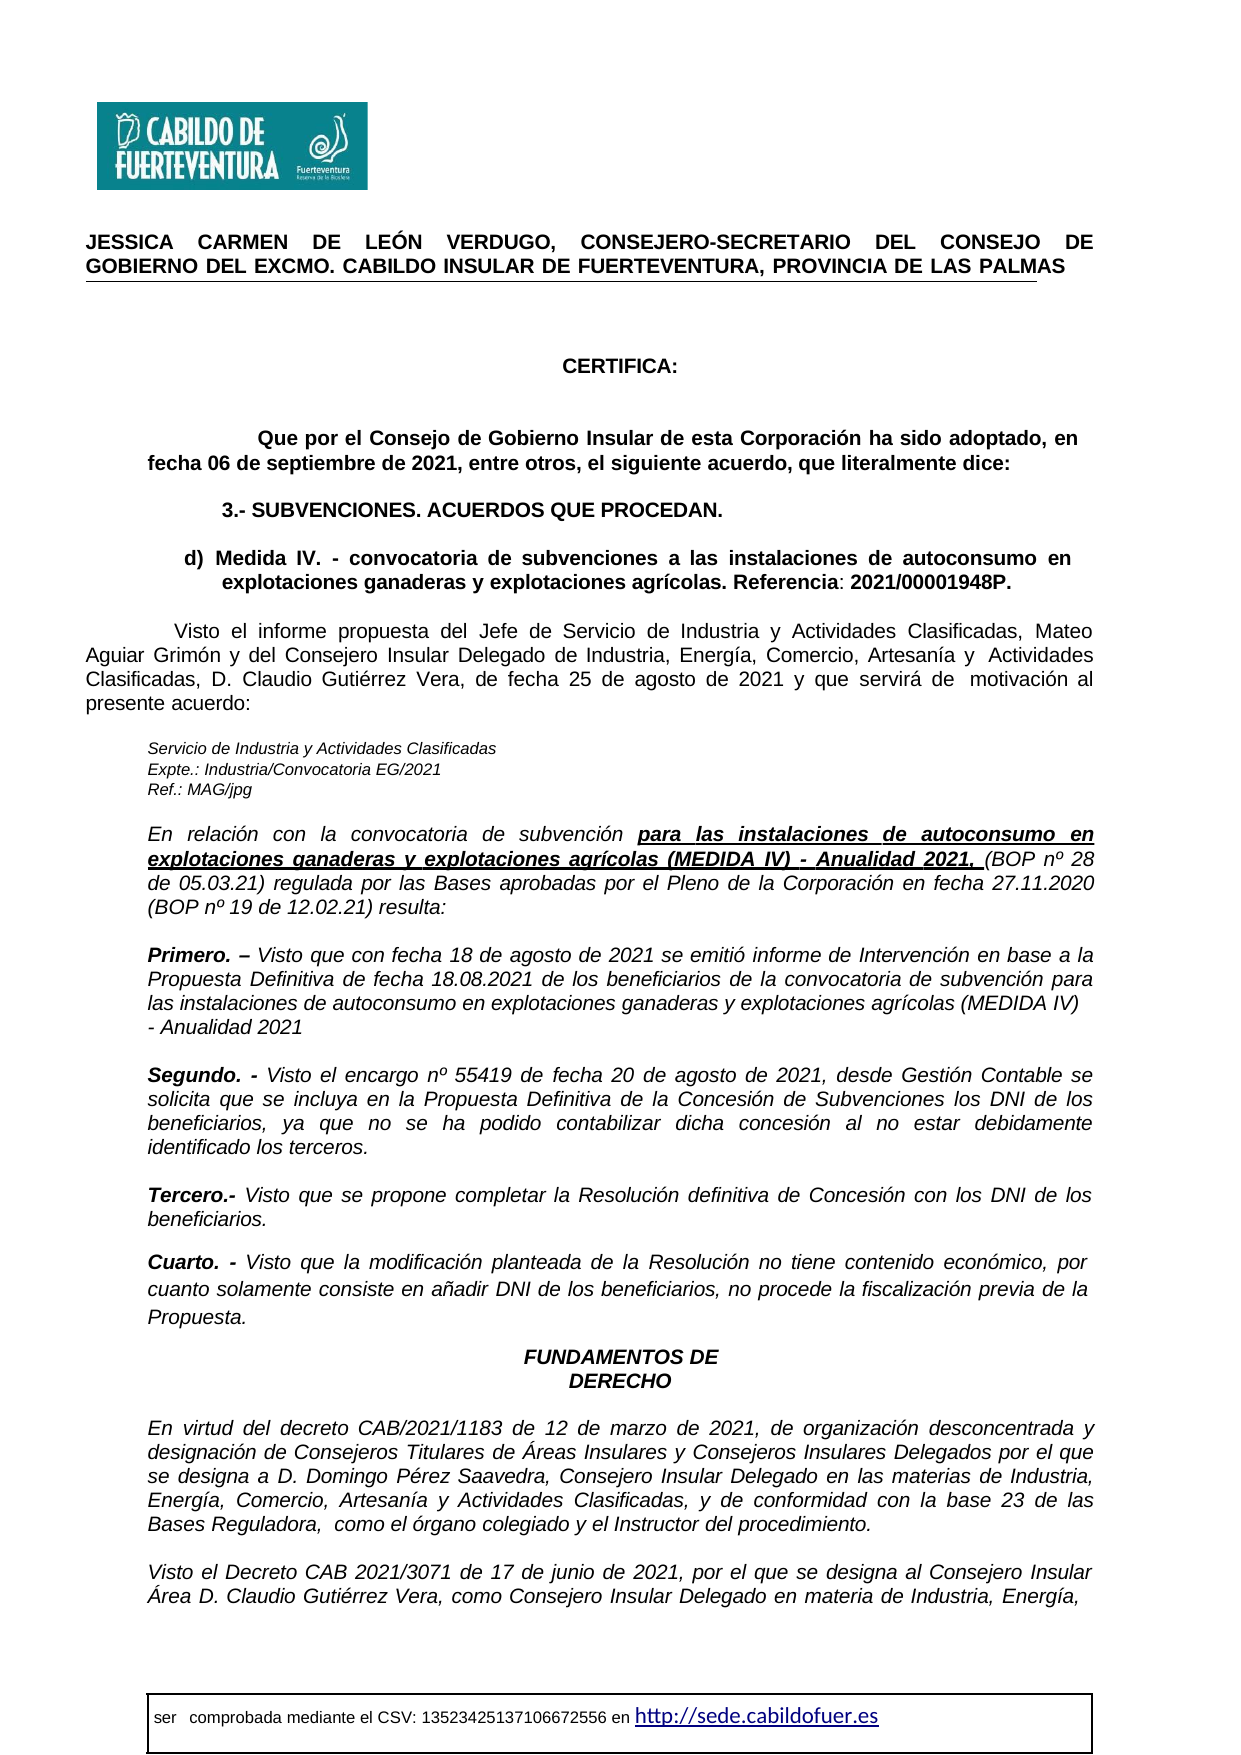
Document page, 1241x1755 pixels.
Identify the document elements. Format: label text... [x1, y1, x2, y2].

subtitle JESSICA CARMEN DE LEÓN VERDUGO, CONSEJERO-SECRETARIO DEL CONSEJO DE GOBIERNO DEL EXCMO. CABILDO INSULAR DE FUERTEVENTURA, PROVINCIA DE LAS PALMAS [85, 229, 1094, 278]
text FUNDAMENTOS DE DERECHO [468, 1344, 773, 1392]
text Visto el Decreto CAB 2021/3071 de 17 de junio de 2021, por el que se designa al Consejero Insular Área D. Claudio Gutiérrez Vera, como Consejero Insular Delegado en materia de Industria, Energía, [147, 1560, 1093, 1608]
text Servicio de Industria y Actividades Clasificadas Expte.: Industria/Convocatoria EG/2021 [147, 738, 542, 779]
text En relación con la convocatoria de subvención para las instalaciones de autoconsumo en explotaciones ganaderas y explotaciones agrícolas (MEDIDA IV) - Anualidad 2021, (BOP nº 28 de 05.03.21) regulada por las Bases aprobadas por el Pleno de la Corporación en fecha 27.11.2020 (BOP nº 19 de 12.02.21) resulta: [147, 822, 1094, 919]
text CERTIFICA: [467, 354, 773, 378]
text Segundo. - Visto el encargo nº 55419 de fecha 20 de agosto de 2021, desde Gestión Contable se solicita que se incluya en la Propuesta Definitiva de la Concesión de Subvenciones los DNI de los beneficiarios, ya que no se ha podido contabilizar dicha concesión al no estar debidamente identificado los terceros. [147, 1062, 1094, 1159]
text Ref.: MAG/jpg [147, 782, 1109, 799]
text En virtud del decreto CAB/2021/1183 de 12 de marzo de 2021, de organización desconcentrada y designación de Consejeros Titulares de Áreas Insulares y Consejeros Insulares Delegados por el que se designa a D. Domingo Pérez Saavedra, Consejero Insular Delegado en las materias de Industria, Energía, Comercio, Artesanía y Actividades Clasificadas, y de conformidad con la base 23 de las Bases Reguladora, como el órgano colegiado y el Instructor del procedimiento. [147, 1416, 1094, 1536]
text Primero. – Visto que con fecha 18 de agosto de 2021 se emitió informe de Intervención en base a la Propuesta Definitiva de fecha 18.08.2021 de los beneficiarios de la convocatoria de subvención para las instalaciones de autoconsumo en explotaciones ganaderas y explotaciones agrícolas (MEDIDA IV) [147, 943, 1094, 1015]
text Que por el Consejo de Gobierno Insular de esta Corporación ha sido adoptado, en fecha 06 de septiembre de 2021, entre otros, el siguiente acuerdo, que literalmente dice: [147, 426, 1109, 474]
text - Anualidad 2021 [147, 1015, 1109, 1039]
text Cuarto. - Visto que la modificación planteada de la Resolución no tiene contenido económico, por cuanto solamente consiste en añadir DNI de los beneficiarios, no procede la fiscalización previa de la Propuesta. [147, 1250, 1088, 1329]
text Tercero.- Visto que se propone completar la Resolución definitiva de Concesión con los DNI de los beneficiarios. [147, 1183, 1093, 1231]
text Visto el informe propuesta del Jefe de Servicio de Industria y Actividades Clasificadas, Mateo Aguiar Grimón y del Consejero Insular Delegado de Industria, Energía, Comercio, Artesanía y Actividades Clasificadas, D. Claudio Gutiérrez Vera, de fecha 25 de agosto de 2021 y que servirá de motivación al presente acuerdo: [85, 618, 1094, 715]
text 3.- SUBVENCIONES. ACUERDOS QUE PROCEDAN. [222, 498, 1109, 522]
text d) Medida IV. - convocatoria de subvenciones a las instalaciones de autoconsumo en explotaciones ganaderas y explotaciones agrícolas. Referencia: 2021/00001948P. [184, 546, 1083, 594]
